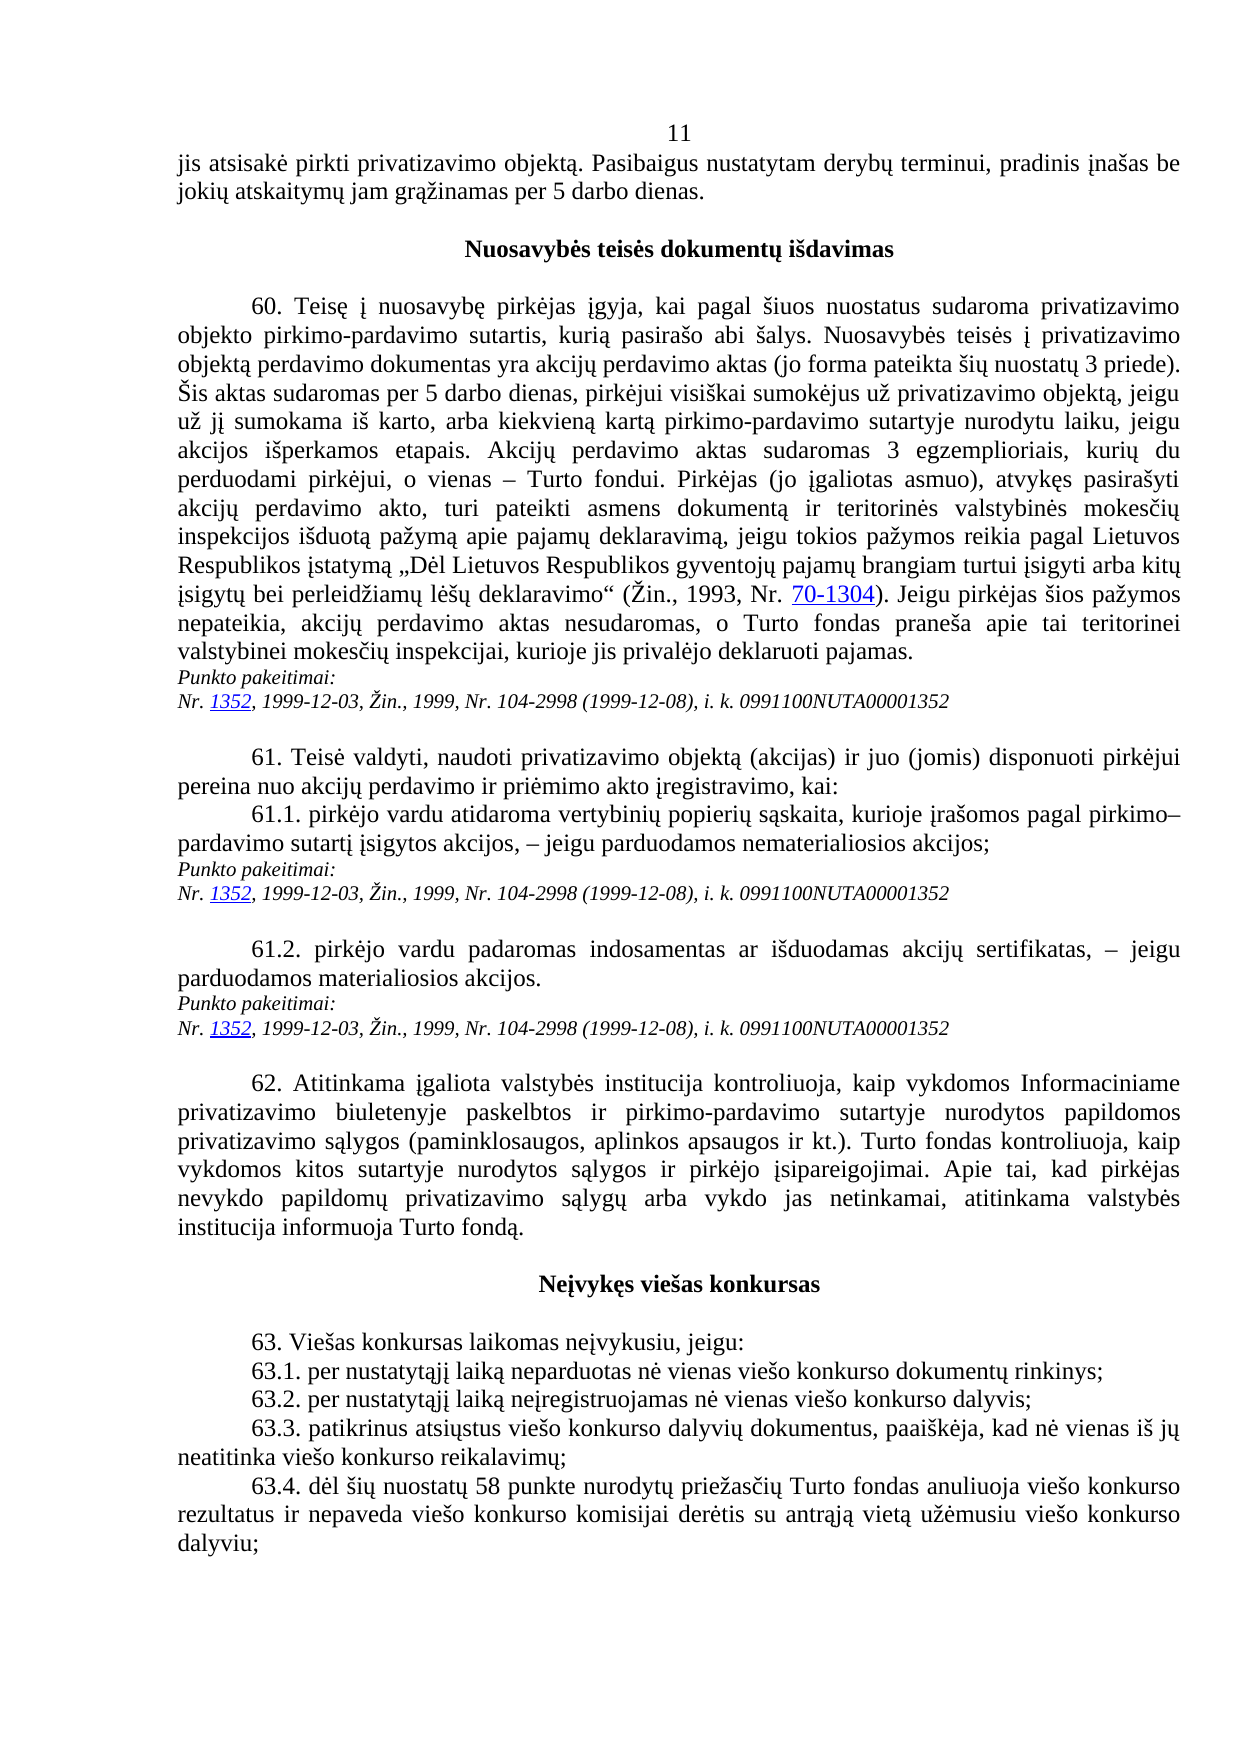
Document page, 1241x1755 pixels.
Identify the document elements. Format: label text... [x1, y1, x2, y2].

text Nr. 1352, 1999-12-03, Žin., 1999, Nr. 104-2998 (1999-12-08), i. k. 0991100NUTA00001352 [177, 881, 1181, 905]
text Punkto pakeitimai: [177, 665, 1181, 689]
text Neįvykęs viešas konkursas [177, 1269, 1181, 1298]
text 61.1. pirkėjo vardu atidaroma vertybinių popierių sąskaita, kurioje įrašomos pagal pirkimo–pardavimo sutartį įsigytos akcijos, – jeigu parduodamos nematerialiosios akcijos; [177, 799, 1181, 857]
text 63.2. per nustatytąjį laiką neįregistruojamas nė vienas viešo konkurso dalyvis; [177, 1384, 1181, 1413]
text 63.3. patikrinus atsiųstus viešo konkurso dalyvių dokumentus, paaiškėja, kad nė vienas iš jų neatitinka viešo konkurso reikalavimų; [177, 1413, 1181, 1471]
text Nr. 1352, 1999-12-03, Žin., 1999, Nr. 104-2998 (1999-12-08), i. k. 0991100NUTA00001352 [177, 689, 1181, 713]
text 63.4. dėl šių nuostatų 58 punkte nurodytų priežasčių Turto fondas anuliuoja viešo konkurso rezultatus ir nepaveda viešo konkurso komisijai derėtis su antrąją vietą užėmusiu viešo konkurso dalyviu; [177, 1471, 1181, 1557]
text 63.1. per nustatytąjį laiką neparduotas nė vienas viešo konkurso dokumentų rinkinys; [177, 1356, 1181, 1384]
text Nuosavybės teisės dokumentų išdavimas [177, 234, 1181, 263]
text 60. Teisę į nuosavybę pirkėjas įgyja, kai pagal šiuos nuostatus sudaroma privatizavimo objekto pirkimo-pardavimo sutartis, kurią pasirašo abi šalys. Nuosavybės teisės į privatizavimo objektą perdavimo dokumentas yra akcijų perdavimo aktas (jo forma pateikta šių nuostatų 3 priede). Šis aktas sudaromas per 5 darbo dienas, pirkėjui visiškai sumokėjus už privatizavimo objektą, jeigu už jį sumokama iš karto, arba kiekvieną kartą pirkimo-pardavimo sutartyje nurodytu laiku, jeigu akcijos išperkamos etapais. Akcijų perdavimo aktas sudaromas 3 egzemplioriais, kurių du perduodami pirkėjui, o vienas – Turto fondui. Pirkėjas (jo įgaliotas asmuo), atvykęs pasirašyti akcijų perdavimo akto, turi pateikti asmens dokumentą ir teritorinės valstybinės mokesčių inspekcijos išduotą pažymą apie pajamų deklaravimą, jeigu tokios pažymos reikia pagal Lietuvos Respublikos įstatymą „Dėl Lietuvos Respublikos gyventojų pajamų brangiam turtui įsigyti arba kitų įsigytų bei perleidžiamų lėšų deklaravimo“ (Žin., 1993, Nr. 70-1304). Jeigu pirkėjas šios pažymos nepateikia, akcijų perdavimo aktas nesudaromas, o Turto fondas praneša apie tai teritorinei valstybinei mokesčių inspekcijai, kurioje jis privalėjo deklaruoti pajamas. [177, 291, 1181, 665]
text 61. Teisė valdyti, naudoti privatizavimo objektą (akcijas) ir juo (jomis) disponuoti pirkėjui pereina nuo akcijų perdavimo ir priėmimo akto įregistravimo, kai: [177, 742, 1181, 799]
text 61.2. pirkėjo vardu padaromas indosamentas ar išduodamas akcijų sertifikatas, – jeigu parduodamos materialiosios akcijos. [177, 934, 1181, 991]
text 63. Viešas konkursas laikomas neįvykusiu, jeigu: [177, 1327, 1181, 1356]
text Nr. 1352, 1999-12-03, Žin., 1999, Nr. 104-2998 (1999-12-08), i. k. 0991100NUTA00001352 [177, 1015, 1181, 1039]
text jis atsisakė pirkti privatizavimo objektą. Pasibaigus nustatytam derybų terminui, pradinis įnašas be jokių atskaitymų jam grąžinamas per 5 darbo dienas. [177, 148, 1181, 205]
text Punkto pakeitimai: [177, 991, 1181, 1015]
text Punkto pakeitimai: [177, 857, 1181, 881]
text 62. Atitinkama įgaliota valstybės institucija kontroliuoja, kaip vykdomos Informaciniame privatizavimo biuletenyje paskelbtos ir pirkimo-pardavimo sutartyje nurodytos papildomos privatizavimo sąlygos (paminklosaugos, aplinkos apsaugos ir kt.). Turto fondas kontroliuoja, kaip vykdomos kitos sutartyje nurodytos sąlygos ir pirkėjo įsipareigojimai. Apie tai, kad pirkėjas nevykdo papildomų privatizavimo sąlygų arba vykdo jas netinkamai, atitinkama valstybės institucija informuoja Turto fondą. [177, 1068, 1181, 1241]
